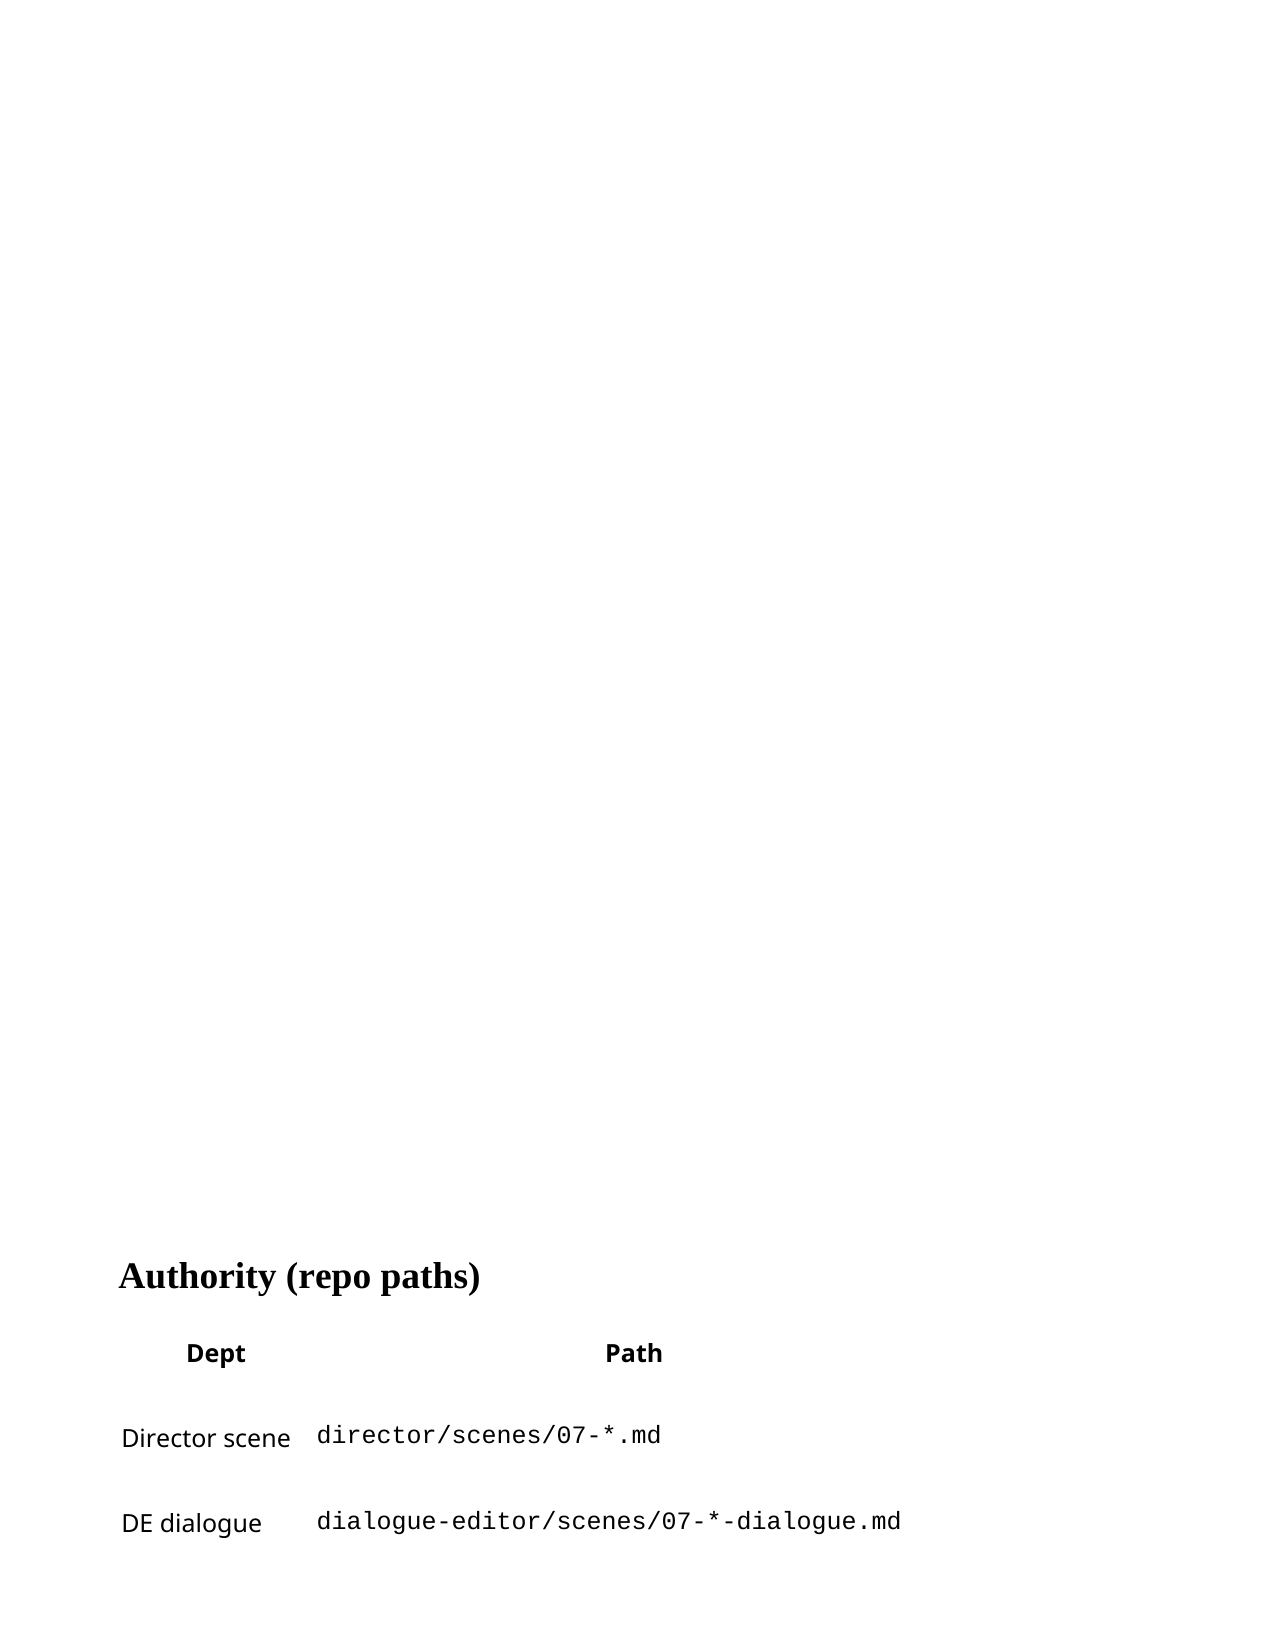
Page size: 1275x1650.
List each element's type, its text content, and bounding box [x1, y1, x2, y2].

table_cell DE dialogue [118, 1503, 313, 1588]
subtitle Authority (repo paths) [118, 1253, 1216, 1296]
table_cell director/scenes/07-*.md [314, 1418, 954, 1502]
table_header Dept [118, 1332, 313, 1417]
table_header Path [314, 1332, 954, 1417]
table_cell dialogue-editor/scenes/07-*-dialogue.md [314, 1503, 954, 1588]
table_cell Director scene [118, 1418, 313, 1502]
